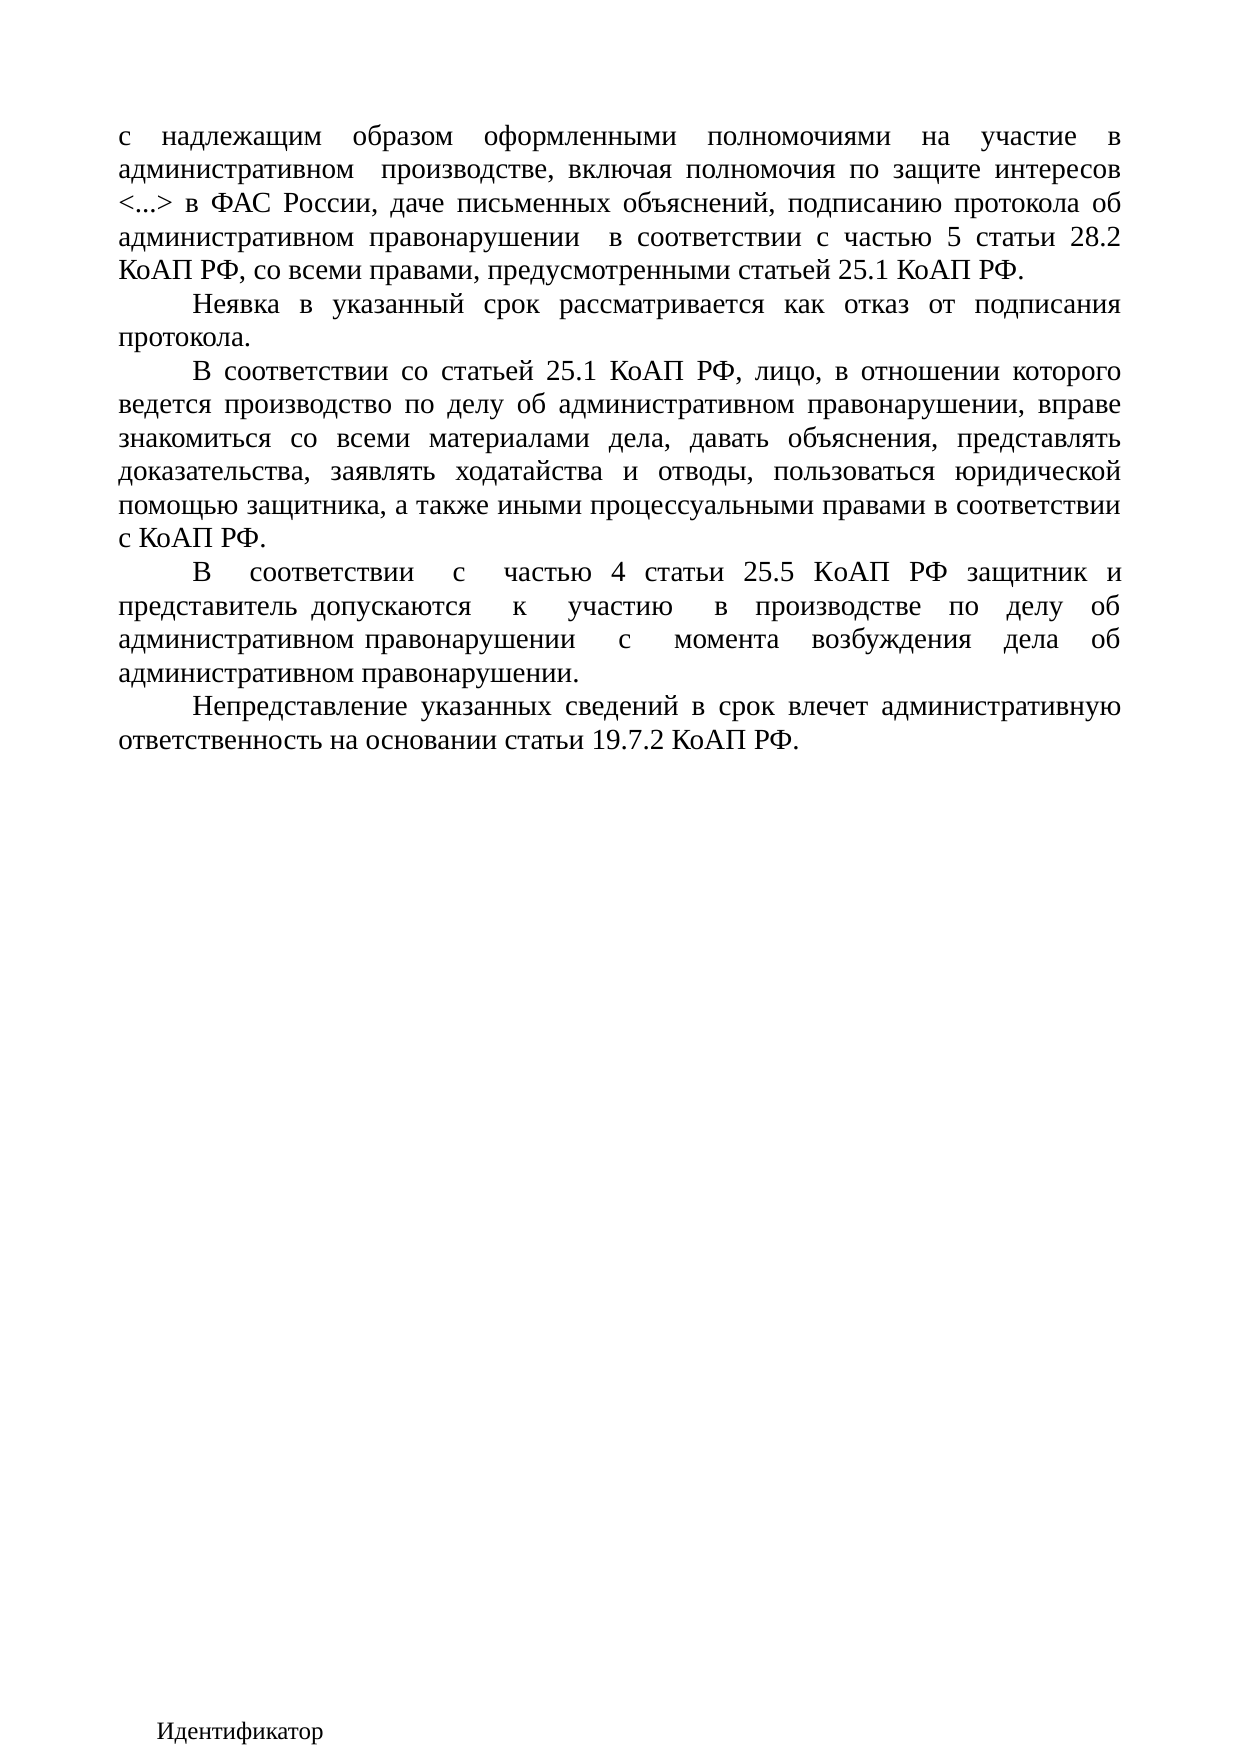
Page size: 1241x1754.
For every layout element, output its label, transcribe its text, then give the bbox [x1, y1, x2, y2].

list с надлежащим образом оформленными полномочиями на участие в административном производстве, включая полномочия по защите интересов <...> в ФАС России, даче письменных объяснений, подписанию протокола об административном правонарушении в соответствии с частью 5 статьи 28.2 КоАП РФ, со всеми правами, предусмотренными статьей 25.1 КоАП РФ. [118, 118, 1122, 286]
text Непредставление указанных сведений в срок влечет административную ответственность на основании статьи 19.7.2 КоАП РФ. [118, 688, 1122, 755]
text В соответствии с частью 4 статьи 25.5 КоАП РФ защитник и представитель допускаются к участию в производстве по делу об административном правонарушении с момента возбуждения дела об административном правонарушении. [118, 554, 1122, 688]
list Неявка в указанный срок рассматривается как отказ от подписания протокола. [118, 286, 1122, 353]
text В соответствии со статьей 25.1 КоАП РФ, лицо, в отношении которого ведется производство по делу об административном правонарушении, вправе знакомиться со всеми материалами дела, давать объяснения, представлять доказательства, заявлять ходатайства и отводы, пользоваться юридической помощью защитника, а также иными процессуальными правами в соответствии с КоАП РФ. [118, 353, 1122, 554]
